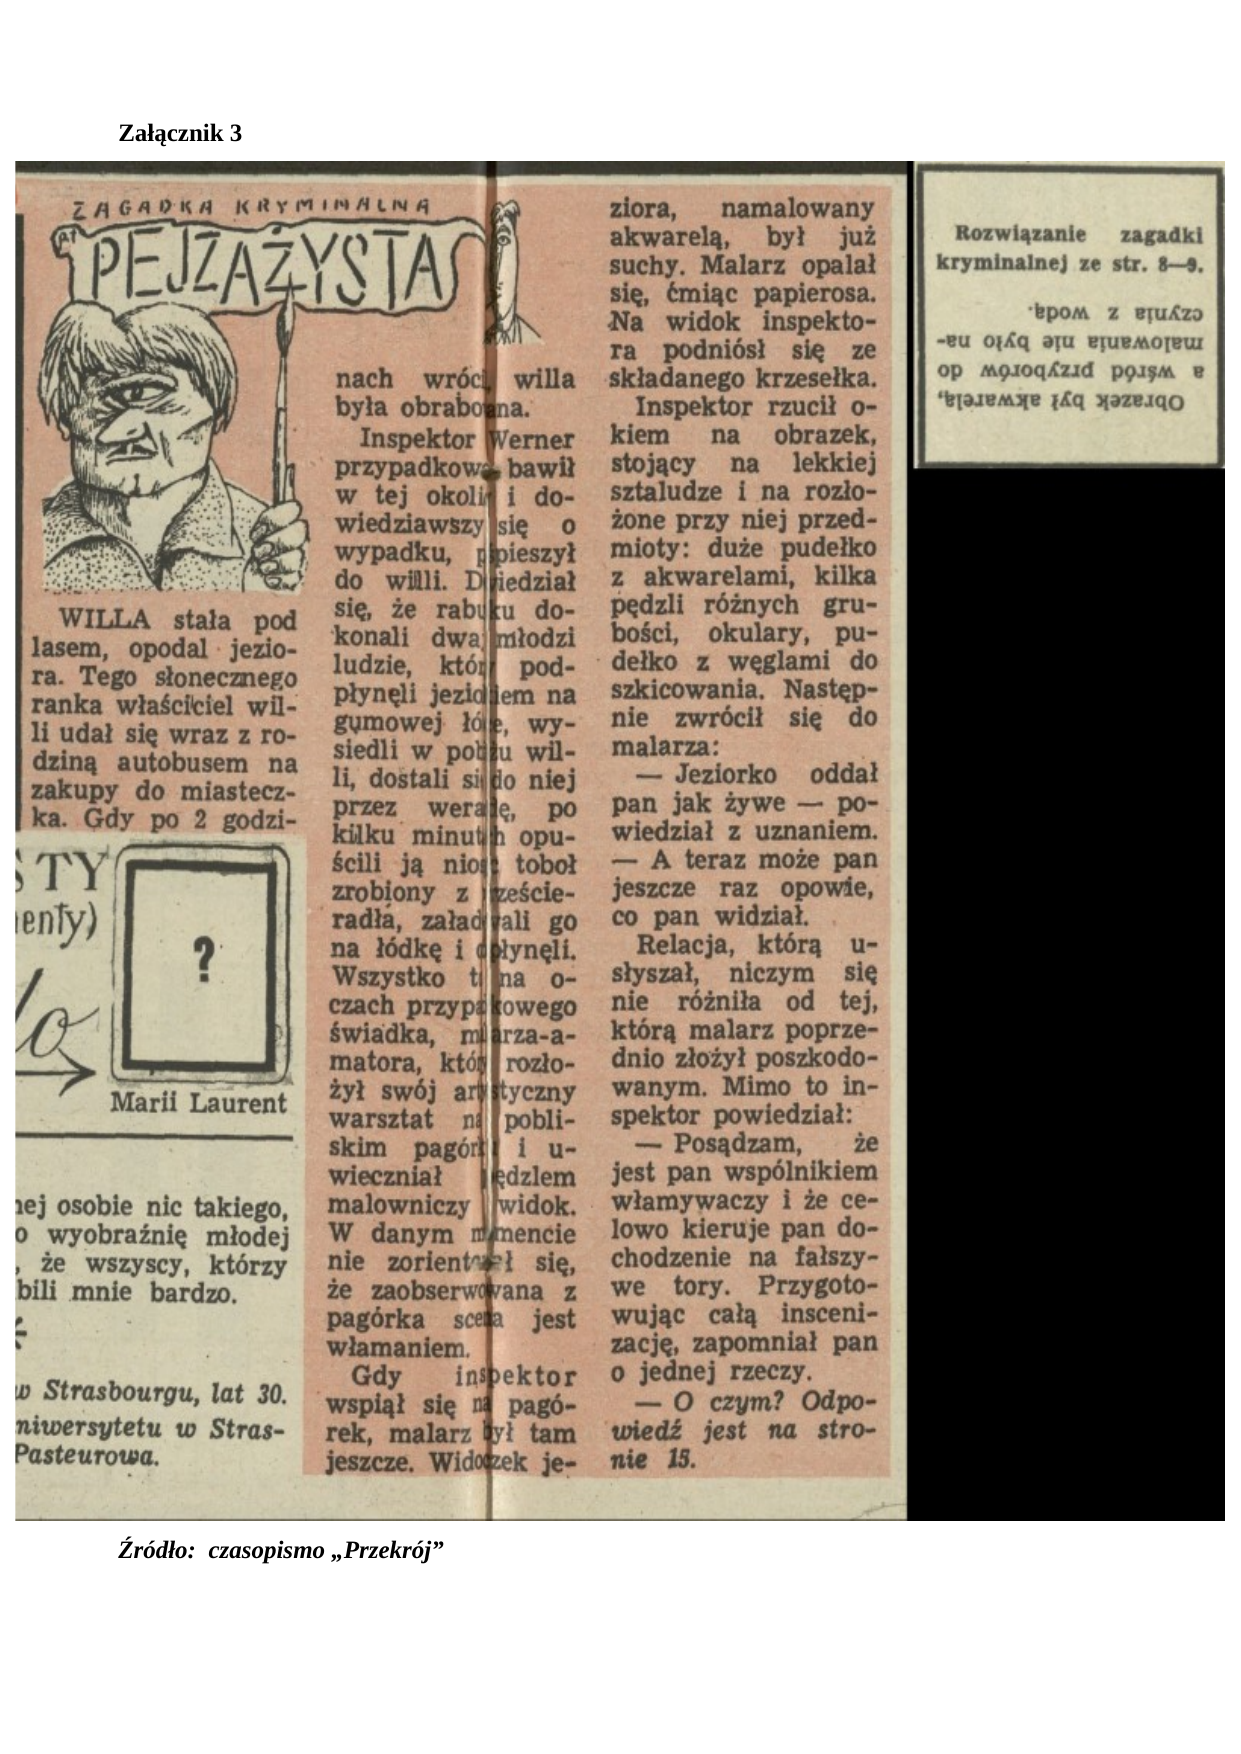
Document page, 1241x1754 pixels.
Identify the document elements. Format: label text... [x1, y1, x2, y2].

picture [15, 161, 1225, 1521]
text Załącznik 3 [118, 118, 1122, 147]
text Źródło: czasopismo „Przekrój” [118, 1521, 1122, 1564]
